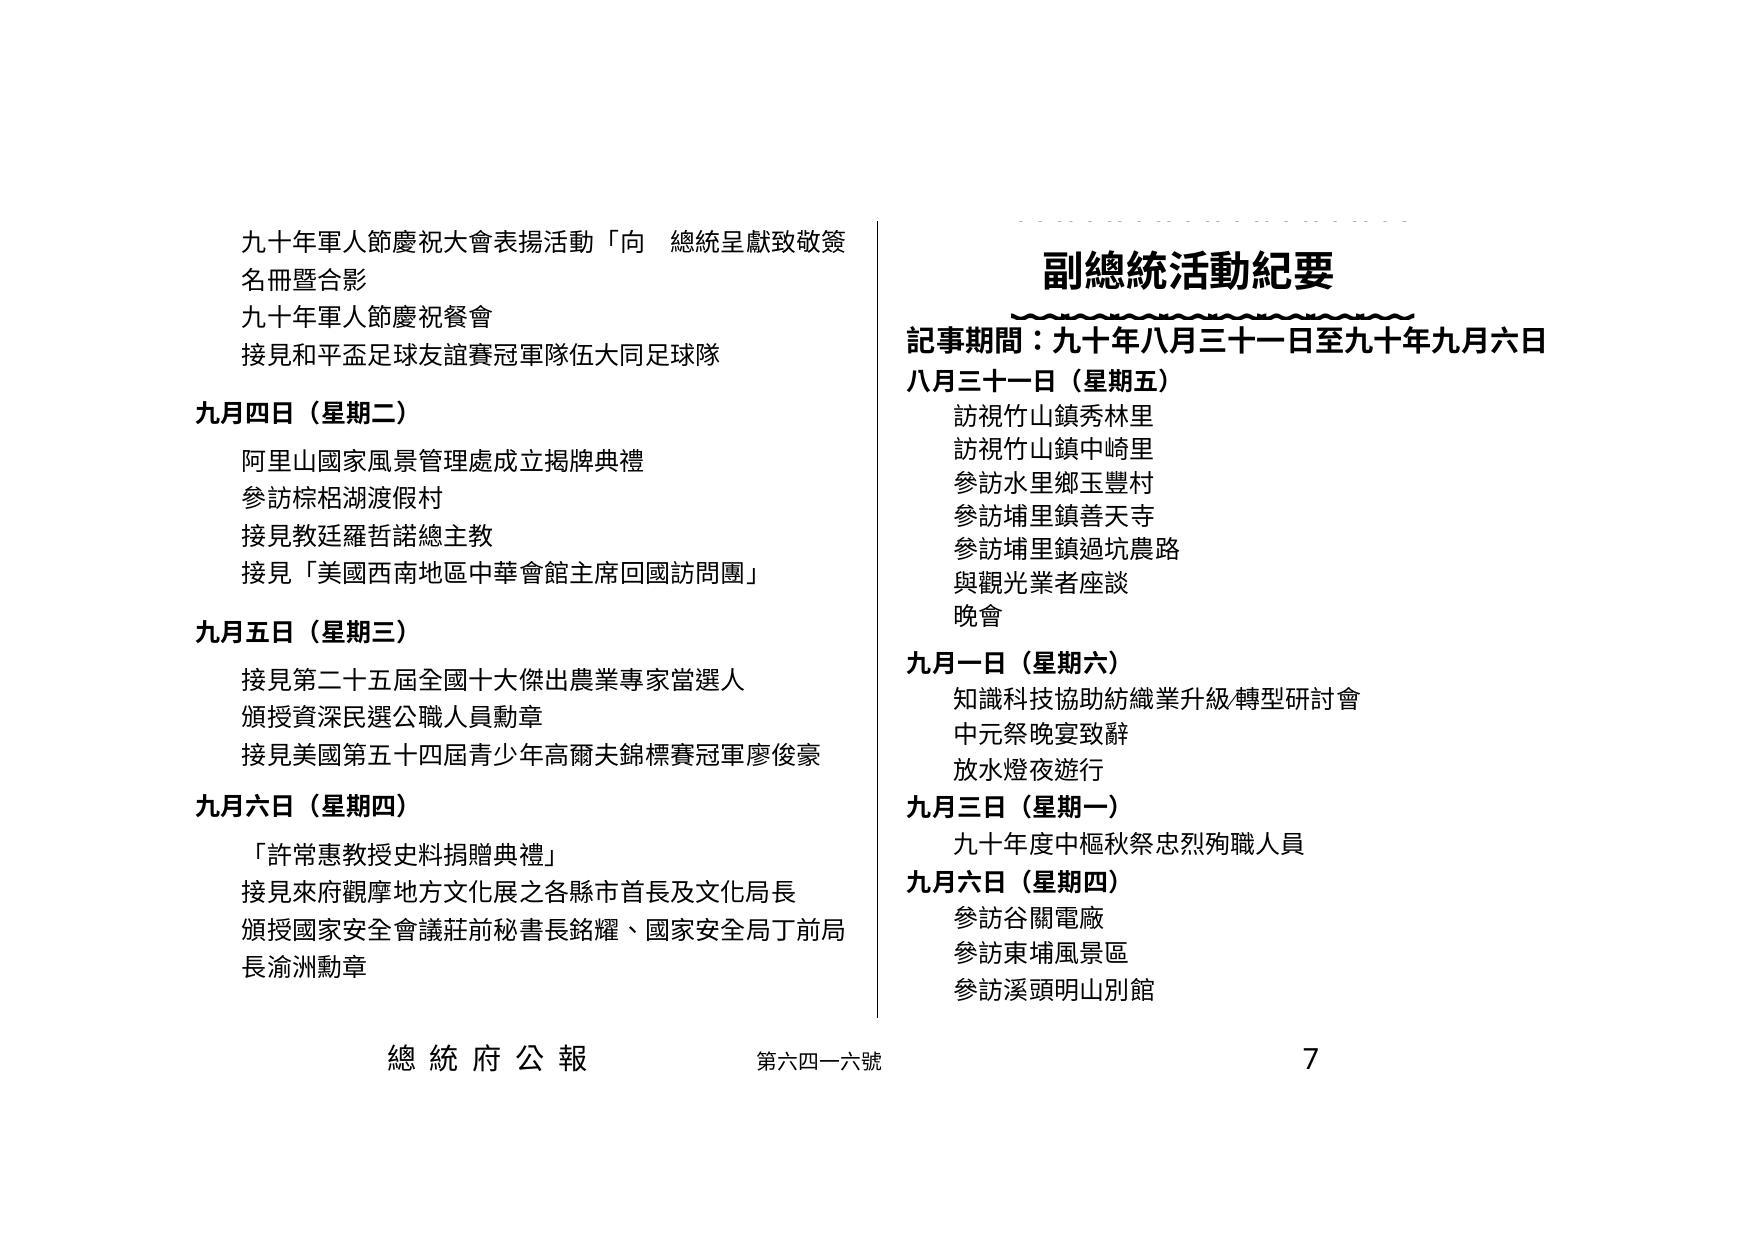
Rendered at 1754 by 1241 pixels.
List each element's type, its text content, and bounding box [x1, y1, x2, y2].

text 九月五日（星期三） [195, 613, 847, 649]
text 九月一日（星期六） [907, 642, 1559, 680]
text 接見第二十五屆全國十大傑出農業專家當選人 [242, 659, 847, 697]
text 「許常惠教授史料捐贈典禮」 [242, 834, 847, 872]
text 晚會 [953, 599, 1559, 632]
text 參訪水里鄉玉豐村 [953, 465, 1559, 499]
text 接見來府觀摩地方文化展之各縣市首長及文化局長 [242, 872, 847, 909]
text 參訪棕梠湖渡假村 [242, 478, 847, 515]
text 九十年軍人節慶祝大會表揚活動「向 總統呈獻致敬簽名冊暨合影 [242, 222, 847, 297]
text 九月六日（星期四） [195, 784, 847, 824]
text 知識科技協助紡織業升級∕轉型研討會 [953, 680, 1559, 715]
text 阿里山國家風景管理處成立揭牌典禮 [242, 440, 847, 478]
text 九月四日（星期二） [195, 394, 847, 430]
text 記事期間：九十年八月三十一日至九十年九月六日 [907, 319, 1559, 359]
text 中元祭晚宴致辭 [953, 715, 1559, 751]
text 訪視竹山鎮中崎里 [953, 432, 1559, 465]
text 頒授資深民選公職人員勳章 [242, 697, 847, 734]
text 參訪東埔風景區 [953, 934, 1559, 969]
text 九十年度中樞秋祭忠烈殉職人員 [953, 824, 1559, 861]
table_cell 副總統活動紀要 [1009, 247, 1417, 297]
table_header [904, 222, 1009, 247]
table_cell ﹏﹏﹏﹏﹏﹏﹏﹏﹏ [1009, 297, 1417, 319]
text 訪視竹山鎮秀林里 [953, 399, 1559, 432]
text 放水燈夜遊行 [953, 751, 1559, 786]
table_cell [904, 247, 1009, 297]
text 參訪溪頭明山別館 [953, 969, 1559, 1007]
text 參訪埔里鎮善天寺 [953, 499, 1559, 532]
table_cell [904, 297, 1009, 319]
text 參訪埔里鎮過坑農路 [953, 532, 1559, 565]
text 九月六日（星期四） [907, 861, 1559, 899]
text 與觀光業者座談 [953, 565, 1559, 599]
text 八月三十一日（星期五） [907, 359, 1559, 399]
text 參訪谷關電廠 [953, 899, 1559, 934]
text 接見教廷羅哲諾總主教 [242, 515, 847, 553]
text 九月三日（星期一） [907, 786, 1559, 824]
text 九十年軍人節慶祝餐會 [242, 297, 847, 334]
text 頒授國家安全會議莊前秘書長銘耀、國家安全局丁前局長渝洲勳章 [242, 909, 847, 984]
text 接見和平盃足球友誼賽冠軍隊伍大同足球隊 [242, 334, 847, 372]
text 接見美國第五十四屆青少年高爾夫錦標賽冠軍廖俊豪 [242, 734, 847, 772]
text 接見「美國西南地區中華會館主席回國訪問團」 [242, 553, 847, 590]
table_header ﹏﹏﹏﹏﹏﹏﹏﹏﹏ [1009, 222, 1417, 247]
